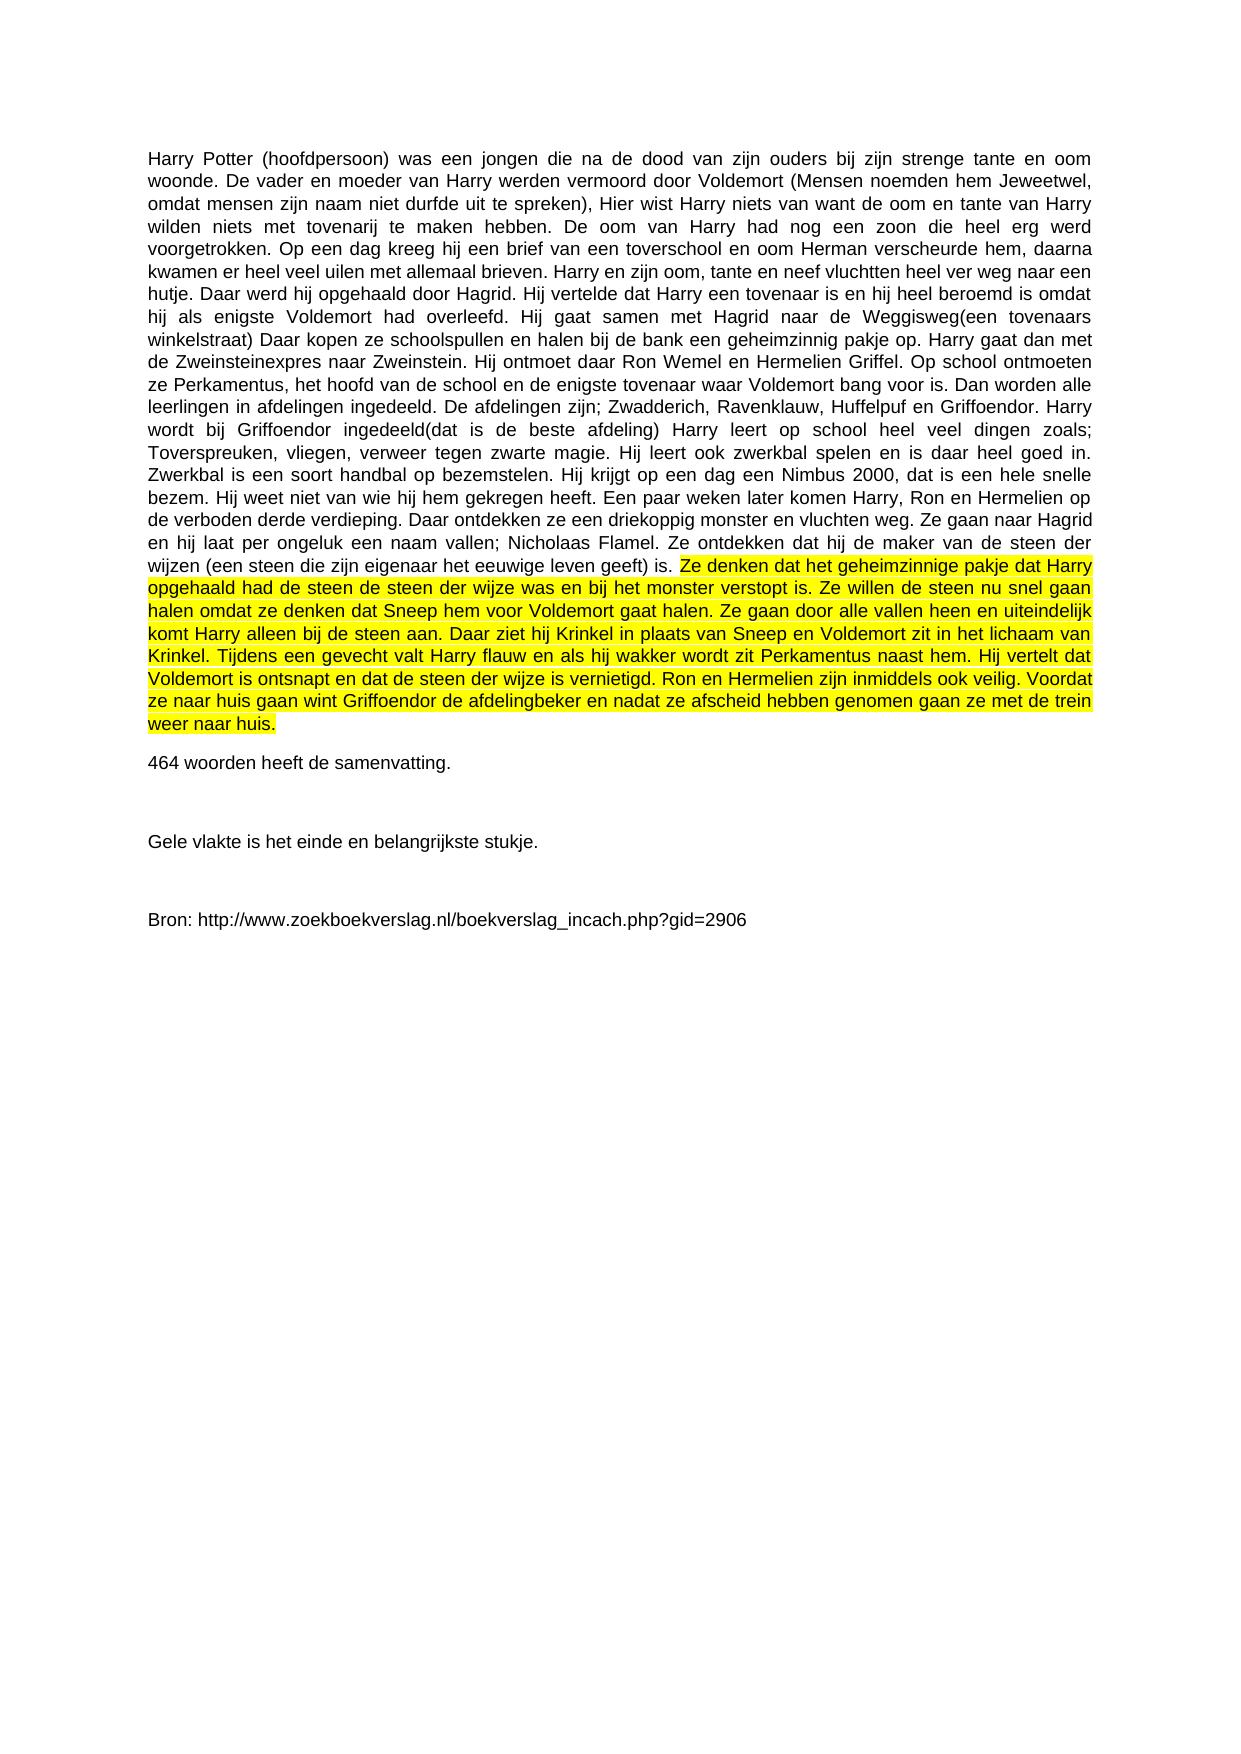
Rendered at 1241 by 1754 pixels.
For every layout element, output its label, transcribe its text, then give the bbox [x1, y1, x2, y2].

text Harry Potter (hoofdpersoon) was een jongen die na de dood van zijn ouders bij zijn strenge tante en oom woonde. De vader en moeder van Harry werden vermoord door Voldemort (Mensen noemden hem Jeweetwel, omdat mensen zijn naam niet durfde uit te spreken), Hier wist Harry niets van want de oom en tante van Harry wilden niets met tovenarij te maken hebben. De oom van Harry had nog een zoon die heel erg werd voorgetrokken. Op een dag kreeg hij een brief van een toverschool en oom Herman verscheurde hem, daarna kwamen er heel veel uilen met allemaal brieven. Harry en zijn oom, tante en neef vluchtten heel ver weg naar een hutje. Daar werd hij opgehaald door Hagrid. Hij vertelde dat Harry een tovenaar is en hij heel beroemd is omdat hij als enigste Voldemort had overleefd. Hij gaat samen met Hagrid naar de Weggisweg(een tovenaars winkelstraat) Daar kopen ze schoolspullen en halen bij de bank een geheimzinnig pakje op. Harry gaat dan met de Zweinsteinexpres naar Zweinstein. Hij ontmoet daar Ron Wemel en Hermelien Griffel. Op school ontmoeten ze Perkamentus, het hoofd van de school en de enigste tovenaar waar Voldemort bang voor is. Dan worden alle leerlingen in afdelingen ingedeeld. De afdelingen zijn; Zwadderich, Ravenklauw, Huffelpuf en Griffoendor. Harry wordt bij Griffoendor ingedeeld(dat is de beste afdeling) Harry leert op school heel veel dingen zoals; Toverspreuken, vliegen, verweer tegen zwarte magie. Hij leert ook zwerkbal spelen en is daar heel goed in. Zwerkbal is een soort handbal op bezemstelen. Hij krijgt op een dag een Nimbus 2000, dat is een hele snelle bezem. Hij weet niet van wie hij hem gekregen heeft. Een paar weken later komen Harry, Ron en Hermelien op de verboden derde verdieping. Daar ontdekken ze een driekoppig monster en vluchten weg. Ze gaan naar Hagrid en hij laat per ongeluk een naam vallen; Nicholaas Flamel. Ze ontdekken dat hij de maker van de steen der wijzen (een steen die zijn eigenaar het eeuwige leven geeft) is. Ze denken dat het geheimzinnige pakje dat Harry opgehaald had de steen de steen der wijze was en bij het monster verstopt is. Ze willen de steen nu snel gaan halen omdat ze denken dat Sneep hem voor Voldemort gaat halen. Ze gaan door alle vallen heen en uiteindelijk komt Harry alleen bij de steen aan. Daar ziet hij Krinkel in plaats van Sneep en Voldemort zit in het lichaam van Krinkel. Tijdens een gevecht valt Harry flauw en als hij wakker wordt zit Perkamentus naast hem. Hij vertelt dat Voldemort is ontsnapt en dat de steen der wijze is vernietigd. Ron en Hermelien zijn inmiddels ook veilig. Voordat ze naar huis gaan wint Griffoendor de afdelingbeker en nadat ze afscheid hebben genomen gaan ze met de trein weer naar huis. [148, 148, 1093, 734]
text Gele vlakte is het einde en belangrijkste stukje. [148, 831, 1093, 852]
text 464 woorden heeft de samenvatting. [148, 752, 1093, 773]
text Bron: http://www.zoekboekverslag.nl/boekverslag_incach.php?gid=2906 [148, 909, 1093, 931]
